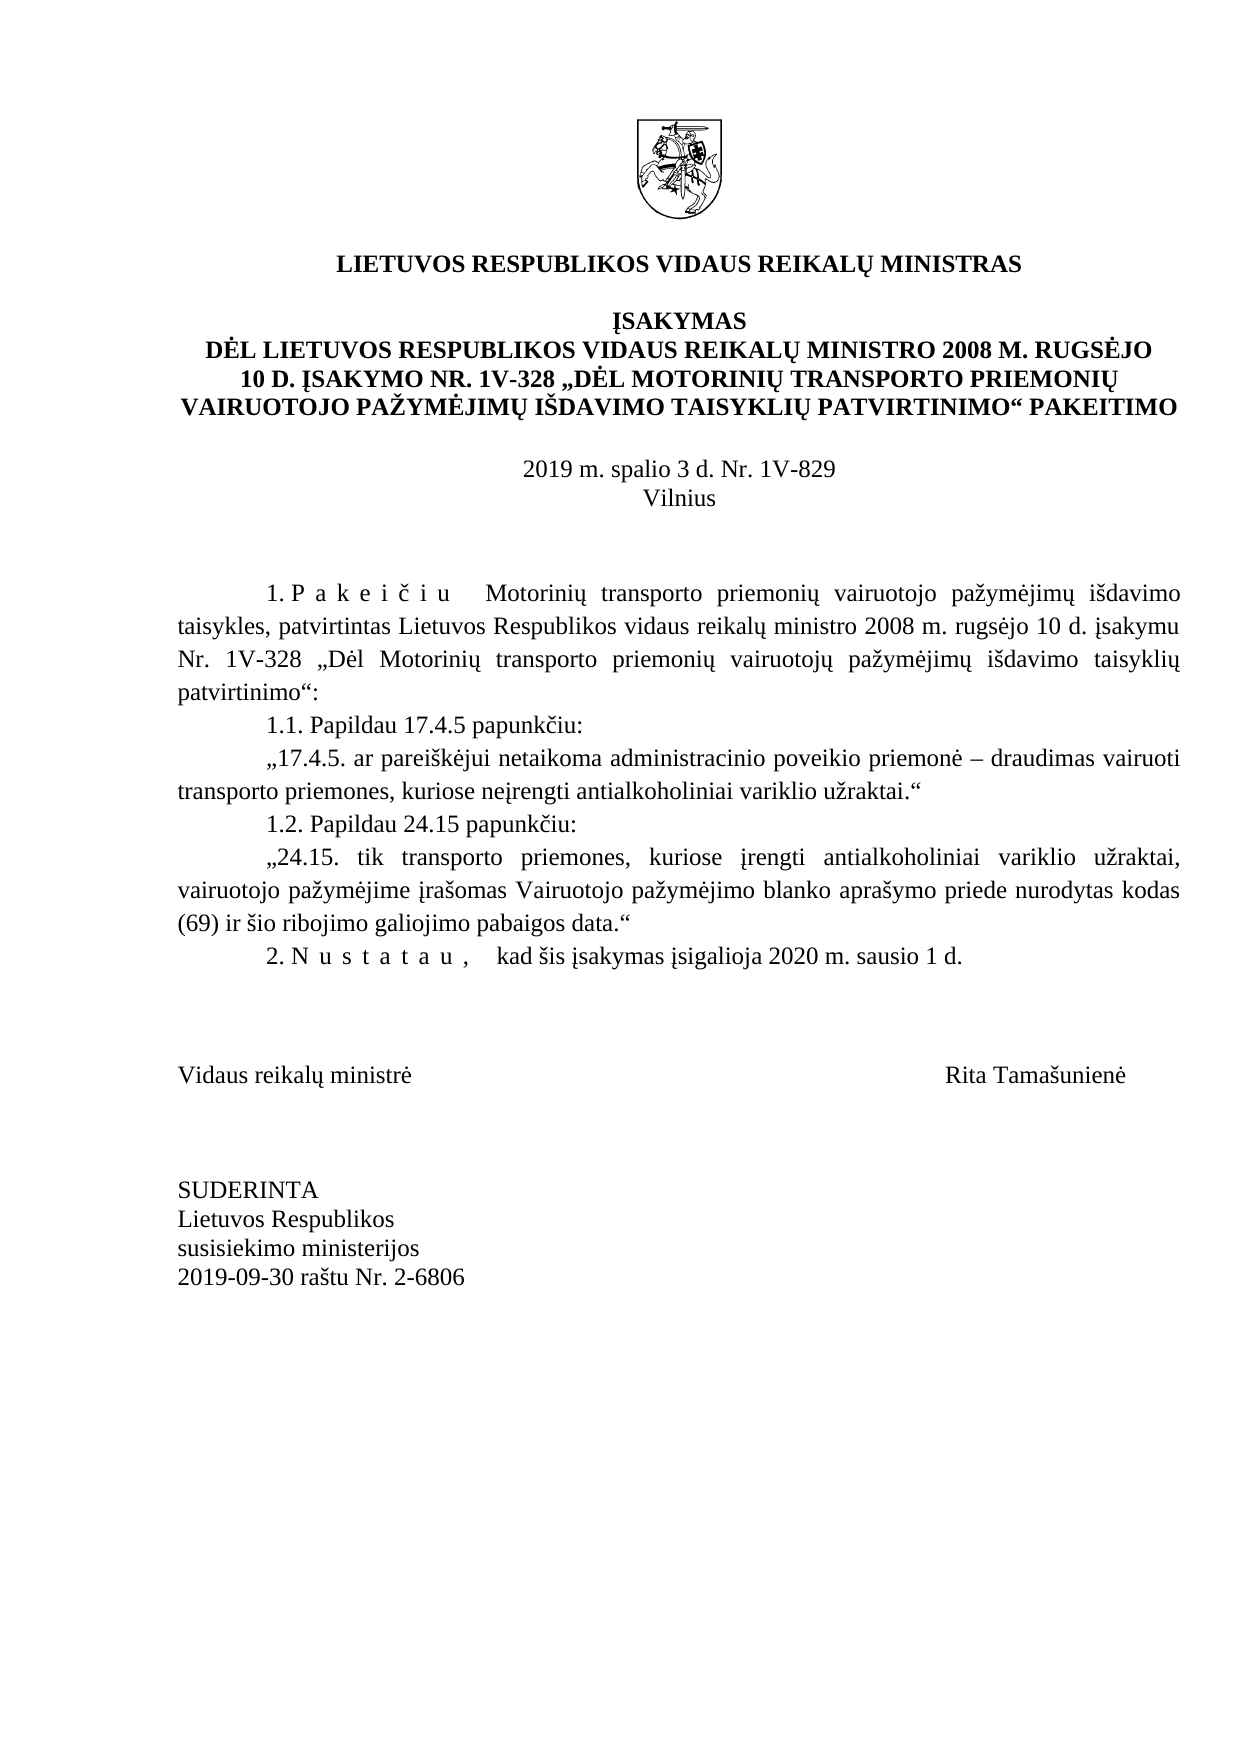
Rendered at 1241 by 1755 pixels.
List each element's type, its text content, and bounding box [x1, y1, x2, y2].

text „17.4.5. ar pareiškėjui netaikoma administracinio poveikio priemonė – draudimas vairuoti transporto priemones, kuriose neįrengti antialkoholiniai variklio užraktai.“ [177, 743, 1181, 805]
text Lietuvos Respublikos [177, 1204, 1181, 1233]
text 1.2. Papildau 24.15 papunkčiu: [177, 809, 1181, 838]
text 2019-09-30 raštu Nr. 2-6806 [177, 1262, 1181, 1290]
text Vidaus reikalų ministrė Rita Tamašunienė [177, 1060, 1181, 1089]
text „24.15. tik transporto priemones, kuriose įrengti antialkoholiniai variklio užraktai, vairuotojo pažymėjime įrašomas Vairuotojo pažymėjimo blanko aprašymo priede nurodytas kodas (69) ir šio ribojimo galiojimo pabaigos data.“ [177, 842, 1181, 937]
text susisiekimo ministerijos [177, 1233, 1181, 1262]
text ĮSAKYMAS [177, 306, 1181, 335]
text Vilnius [177, 483, 1181, 512]
text 1. Pakeičiu Motorinių transporto priemonių vairuotojo pažymėjimų išdavimo taisykles, patvirtintas Lietuvos Respublikos vidaus reikalų ministro 2008 m. rugsėjo 10 d. įsakymu Nr. 1V-328 „Dėl Motorinių transporto priemonių vairuotojų pažymėjimų išdavimo taisyklių patvirtinimo“: [177, 578, 1181, 706]
text Suderinta [177, 1175, 1181, 1204]
text LIETUVOS RESPUBLIKOS VIDAUS REIKALŲ MINISTRAS [177, 249, 1181, 277]
text 1.1. Papildau 17.4.5 papunkčiu: [177, 710, 1181, 739]
text 2. Nustatau, kad šis įsakymas įsigalioja 2020 m. sausio 1 d. [177, 941, 1181, 970]
text 2019 m. spalio 3 d. Nr. 1V-829 [177, 454, 1181, 483]
text DĖL LIETUVOS RESPUBLIKOS VIDAUS REIKALŲ MINISTRO 2008 M. rugsėjo 10 D. ĮSAKYMO nR. 1V-328 „DĖL MOTORINIŲ TRANSPORTO PRIEMONIŲ vairuotojO pažymėjimų išdavimo taisyklių PATVIRTINIMO“ PAKEITIMO [177, 335, 1181, 421]
